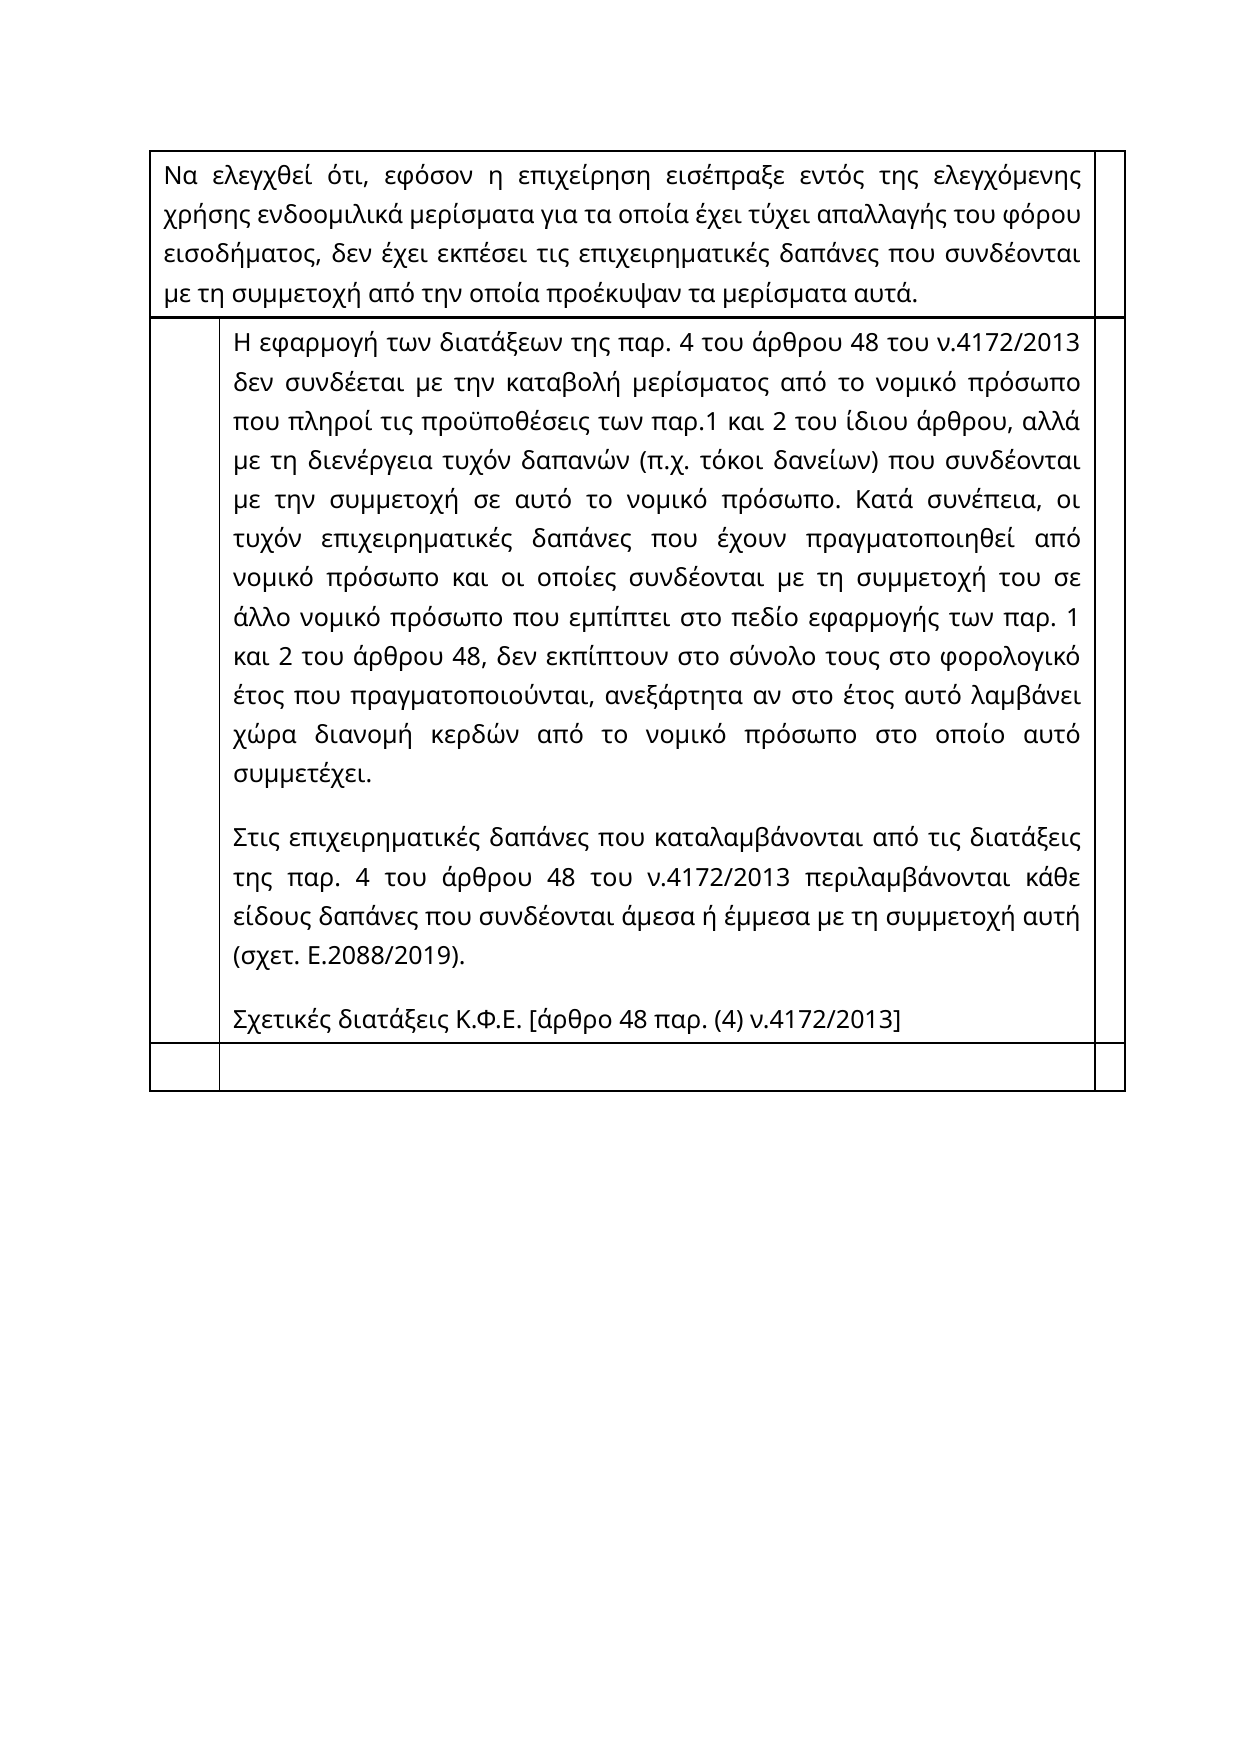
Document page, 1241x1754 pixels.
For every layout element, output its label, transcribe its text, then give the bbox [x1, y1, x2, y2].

table_cell Να ελεγχθεί ότι, εφόσον η επιχείρηση εισέπραξε εντός της ελεγχόμενης χρήσης ενδοομιλικά μερίσματα για τα οποία έχει τύχει απαλλαγής του φόρου εισοδήματος, δεν έχει εκπέσει τις επιχειρηματικές δαπάνες που συνδέονται με τη συμμετοχή από την οποία προέκυψαν τα μερίσματα αυτά. [151, 152, 1094, 316]
table_header Η εφαρμογή των διατάξεων της παρ. 4 του άρθρου 48 του ν.4172/2013 δεν συνδέεται με την καταβολή μερίσματος από το νομικό πρόσωπο που πληροί τις προϋποθέσεις των παρ.1 και 2 του ίδιου άρθρου, αλλά με τη διενέργεια τυχόν δαπανών (π.χ. τόκοι δανείων) που συνδέονται με την συμμετοχή σε αυτό το νομικό πρόσωπο. Κατά συνέπεια, οι τυχόν επιχειρηματικές δαπάνες που έχουν πραγματοποιηθεί από νομικό πρόσωπο και οι οποίες συνδέονται με τη συμμετοχή του σε άλλο νομικό πρόσωπο που εμπίπτει στο πεδίο εφαρμογής των παρ. 1 και 2 του άρθρου 48, δεν εκπίπτουν στο σύνολο τους στο φορολογικό έτος που πραγματοποιούνται, ανεξάρτητα αν στο έτος αυτό λαμβάνει χώρα διανομή κερδών από το νομικό πρόσωπο στο οποίο αυτό συμμετέχει. Στις επιχειρηματικές δαπάνες που καταλαμβάνονται από τις διατάξεις της παρ. 4 του άρθρου 48 του ν.4172/2013 περιλαμβάνονται κάθε είδους δαπάνες που συνδέονται άμεσα ή έμμεσα με τη συμμετοχή αυτή (σχετ. Ε.2088/2019). Σχετικές διατάξεις Κ.Φ.Ε. [άρθρο 48 παρ. (4) ν.4172/2013] [220, 319, 1094, 1042]
table_cell [151, 1044, 219, 1090]
table_cell [1096, 1044, 1124, 1090]
table_cell [1096, 152, 1124, 316]
table_cell [220, 1044, 1094, 1090]
table_header [151, 319, 219, 1042]
table_header [1096, 319, 1124, 1042]
